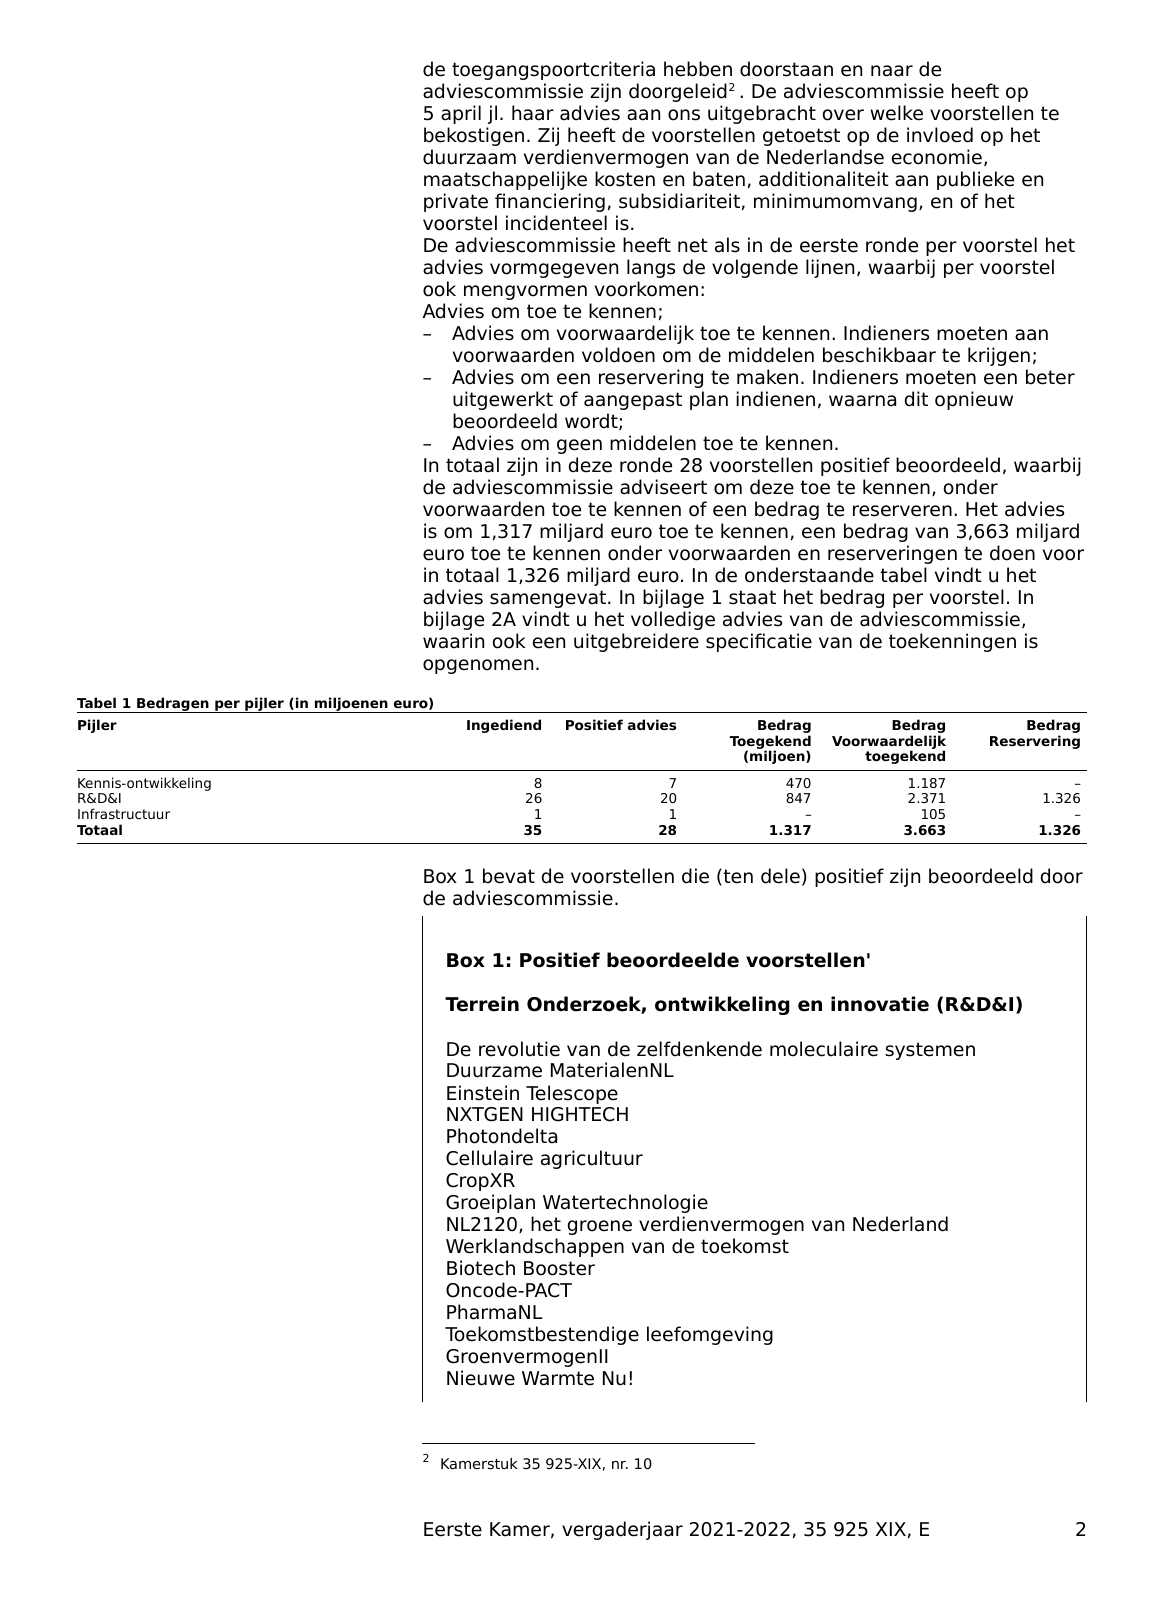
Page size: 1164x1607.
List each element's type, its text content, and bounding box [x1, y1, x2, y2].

table_cell 105 [817, 807, 952, 823]
table_cell 7 [548, 771, 683, 791]
table_cell Positief advies [548, 713, 683, 770]
table_header Tabel 1 Bedragen per pijler (in miljoenen euro) [77, 696, 1087, 712]
table_cell 1 [413, 807, 548, 823]
table_cell Bedrag Toegekend (miljoen) [683, 713, 817, 770]
table_cell – [683, 807, 817, 823]
text – Advies om geen middelen toe te kennen. [422, 433, 1087, 455]
table_cell Bedrag Reservering [952, 713, 1087, 770]
table_cell 470 [683, 771, 817, 791]
table_cell 1.326 [952, 791, 1087, 807]
table_cell Totaal [77, 823, 413, 843]
table_cell Pijler [77, 713, 413, 770]
table_cell Bedrag Voorwaardelijk toegekend [817, 713, 952, 770]
table_cell – [952, 807, 1087, 823]
table_cell 3.663 [817, 823, 952, 843]
text De adviescommissie heeft net als in de eerste ronde per voorstel het advies vormgegeven langs de volgende lijnen, waarbij per voorstel ook mengvormen voorkomen: [422, 235, 1087, 301]
text de toegangspoortcriteria hebben doorstaan en naar de adviescommissie zijn doorgeleid. De adviescommissie heeft op 5 april jl. haar advies aan ons uitgebracht over welke voorstellen te bekostigen. Zij heeft de voorstellen getoetst op de invloed op het duurzaam verdienvermogen van de Nederlandse economie, maatschappelijke kosten en baten, additionaliteit aan publieke en private financiering, subsidiariteit, minimumomvang, en of het voorstel incidenteel is. [422, 59, 1087, 235]
table_cell 2.371 [817, 791, 952, 807]
table_cell 1.317 [683, 823, 817, 843]
table_cell 1.326 [952, 823, 1087, 843]
table_cell – [952, 771, 1087, 791]
text Advies om toe te kennen; [422, 301, 1087, 323]
table_cell 28 [548, 823, 683, 843]
table_cell 35 [413, 823, 548, 843]
table_header Box 1: Positief beoordeelde voorstellen' Terrein Onderzoek, ontwikkeling en innovatie (R&D&I) De revolutie van de zelfdenkende moleculaire systemen Duurzame MaterialenNL Einstein Telescope NXTGEN HIGHTECH Photondelta Cellulaire agricultuur CropXR Groeiplan Watertechnologie NL2120, het groene verdienvermogen van Nederland Werklandschappen van de toekomst Biotech Booster Oncode-PACT PharmaNL Toekomstbestendige leefomgeving GroenvermogenII Nieuwe Warmte Nu! [423, 916, 1086, 1402]
text Box 1 bevat de voorstellen die (ten dele) positief zijn beoordeeld door de adviescommissie. [422, 866, 1087, 910]
text Kamerstuk 35 925-XIX, nr. 10 [422, 1452, 1087, 1474]
table_cell Ingediend [413, 713, 548, 770]
table_cell 8 [413, 771, 548, 791]
table_cell R&D&I [77, 791, 413, 807]
table_cell 847 [683, 791, 817, 807]
table_cell 1 [548, 807, 683, 823]
table_cell 26 [413, 791, 548, 807]
text In totaal zijn in deze ronde 28 voorstellen positief beoordeeld, waarbij de adviescommissie adviseert om deze toe te kennen, onder voorwaarden toe te kennen of een bedrag te reserveren. Het advies is om 1,317 miljard euro toe te kennen, een bedrag van 3,663 miljard euro toe te kennen onder voorwaarden en reserveringen te doen voor in totaal 1,326 miljard euro. In de onderstaande tabel vindt u het advies samengevat. In bijlage 1 staat het bedrag per voorstel. In bijlage 2A vindt u het volledige advies van de adviescommissie, waarin ook een uitgebreidere specificatie van de toekenningen is opgenomen. [422, 455, 1087, 674]
table_cell 20 [548, 791, 683, 807]
text – Advies om voorwaardelijk toe te kennen. Indieners moeten aan voorwaarden voldoen om de middelen beschikbaar te krijgen; [422, 323, 1087, 367]
table_cell 1.187 [817, 771, 952, 791]
table_cell Infrastructuur [77, 807, 413, 823]
text – Advies om een reservering te maken. Indieners moeten een beter uitgewerkt of aangepast plan indienen, waarna dit opnieuw beoordeeld wordt; [422, 367, 1087, 433]
table_cell Kennis-ontwikkeling [77, 771, 413, 791]
